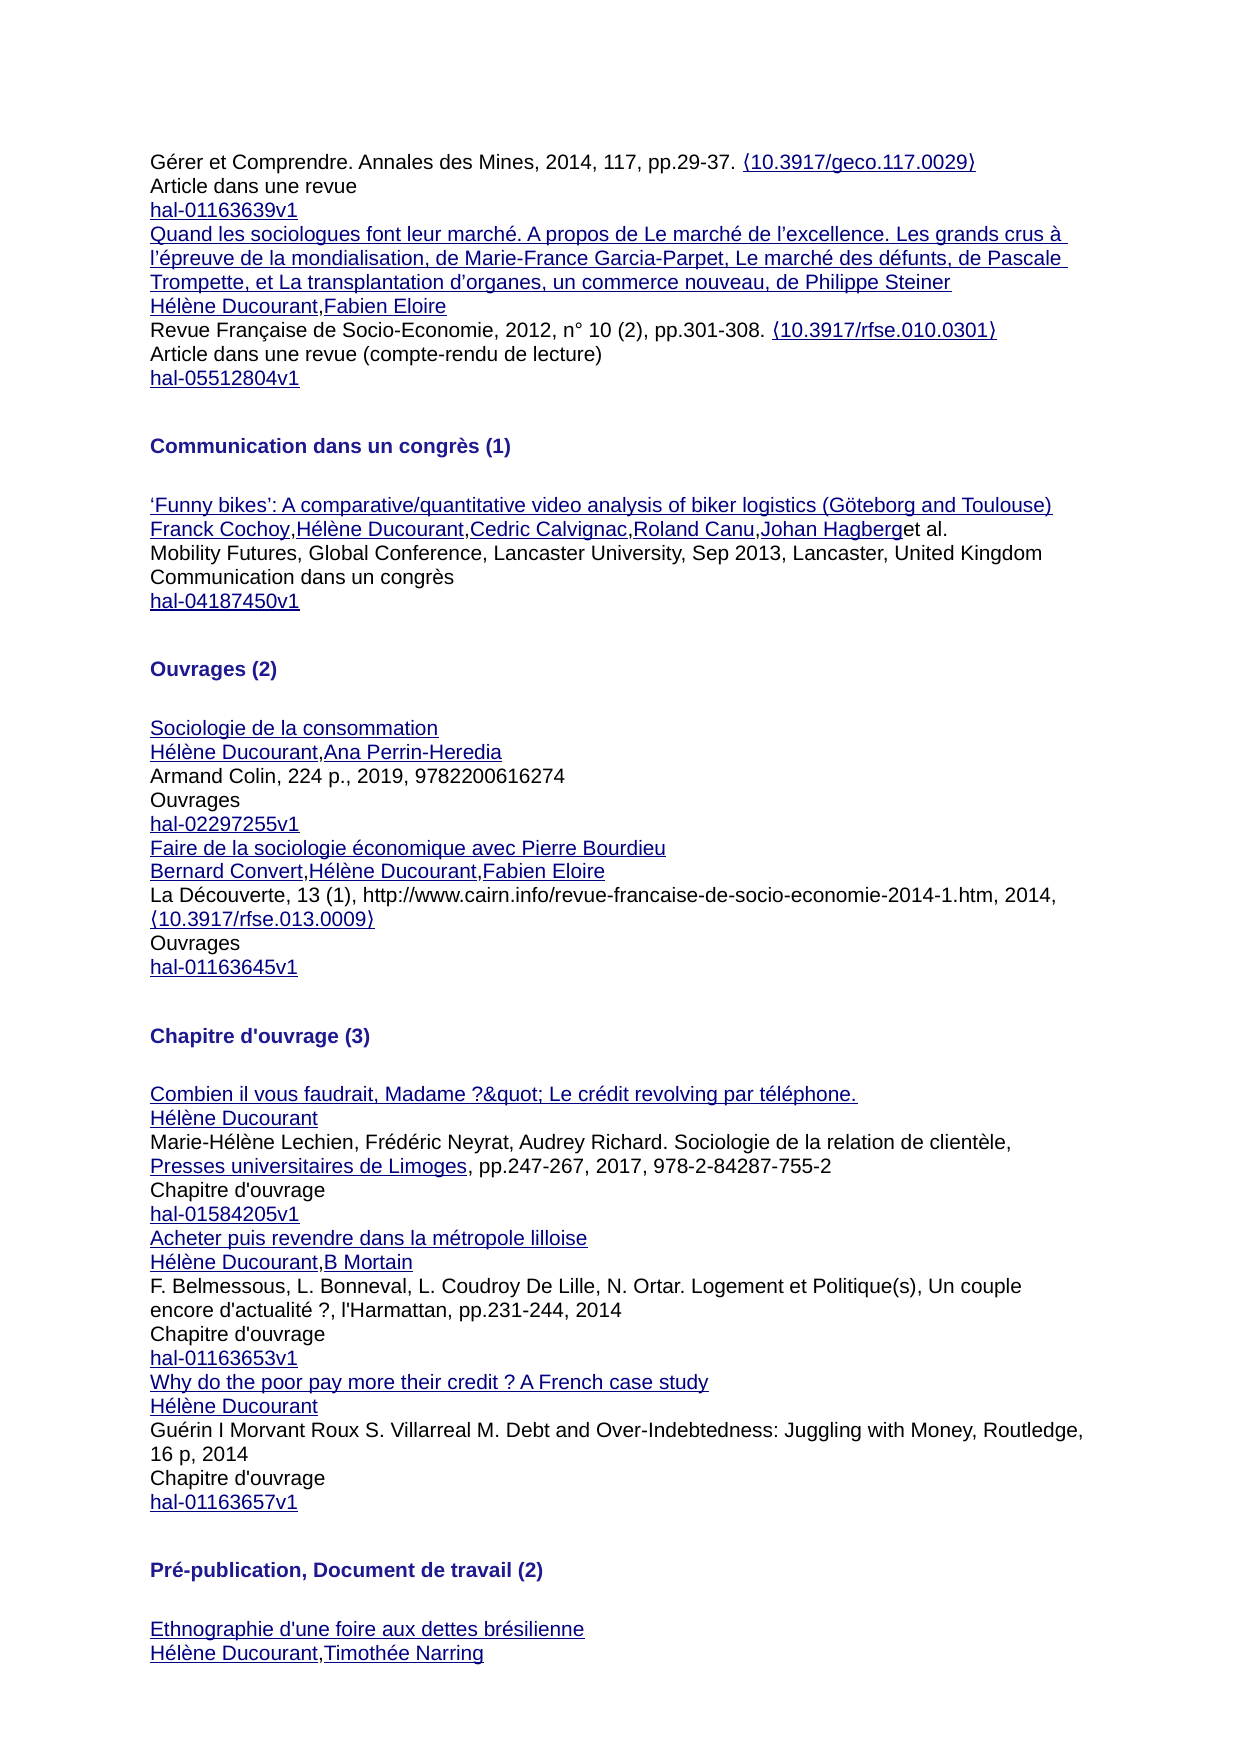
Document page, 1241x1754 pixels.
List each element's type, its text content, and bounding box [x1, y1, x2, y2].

table_cell Gérer et Comprendre. Annales des Mines, 2014, 117, pp.29-37. ⟨10.3917/geco.117.0029⟩ Article dans une revue hal-01163639v1 [150, 150, 1090, 222]
subtitle Communication dans un congrès (1) [150, 434, 1090, 458]
table_header Combien il vous faudrait, Madame ?&quot; Le crédit revolving par téléphone. Hélène Ducourant Marie-Hélène Lechien, Frédéric Neyrat, Audrey Richard. Sociologie de la relation de clientèle, Presses universitaires de Limoges, pp.247-267, 2017, 978-2-84287-755-2 Chapitre d'ouvrage hal-01584205v1 [150, 1082, 1090, 1226]
subtitle Chapitre d'ouvrage (3) [150, 1024, 1090, 1048]
table_header Ethnographie d'une foire aux dettes brésilienne Hélène Ducourant,Timothée Narring [150, 1617, 1090, 1664]
subtitle Pré-publication, Document de travail (2) [150, 1558, 1090, 1582]
table_cell Why do the poor pay more their credit ? A French case study Hélène Ducourant Guérin I Morvant Roux S. Villarreal M. Debt and Over-Indebtedness: Juggling with Money, Routledge, 16 p, 2014 Chapitre d'ouvrage hal-01163657v1 [150, 1370, 1090, 1513]
table_cell Faire de la sociologie économique avec Pierre Bourdieu Bernard Convert,Hélène Ducourant,Fabien Eloire La Découverte, 13 (1), http://www.cairn.info/revue-francaise-de-socio-economie-2014-1.htm, 2014, ⟨10.3917/rfse.013.0009⟩ Ouvrages hal-01163645v1 [150, 835, 1090, 979]
subtitle Ouvrages (2) [150, 657, 1090, 681]
table_cell Quand les sociologues font leur marché. A propos de Le marché de l’excellence. Les grands crus à l’épreuve de la mondialisation, de Marie-France Garcia-Parpet, Le marché des défunts, de Pascale Trompette, et La transplantation d’organes, un commerce nouveau, de Philippe Steiner Hélène Ducourant,Fabien Eloire Revue Française de Socio-Economie, 2012, n° 10 (2), pp.301-308. ⟨10.3917/rfse.010.0301⟩ Article dans une revue (compte-rendu de lecture) hal-05512804v1 [150, 222, 1090, 389]
table_cell Acheter puis revendre dans la métropole lilloise Hélène Ducourant,B Mortain F. Belmessous, L. Bonneval, L. Coudroy De Lille, N. Ortar. Logement et Politique(s), Un couple encore d'actualité ?, l'Harmattan, pp.231-244, 2014 Chapitre d'ouvrage hal-01163653v1 [150, 1226, 1090, 1370]
table_header Sociologie de la consommation Hélène Ducourant,Ana Perrin-Heredia Armand Colin, 224 p., 2019, 9782200616274 Ouvrages hal-02297255v1 [150, 716, 1090, 835]
table_header ‘Funny bikes’: A comparative/quantitative video analysis of biker logistics (Göteborg and Toulouse) Franck Cochoy,Hélène Ducourant,Cedric Calvignac,Roland Canu,Johan Hagberget al. Mobility Futures, Global Conference, Lancaster University, Sep 2013, Lancaster, United Kingdom Communication dans un congrès hal-04187450v1 [150, 493, 1090, 612]
